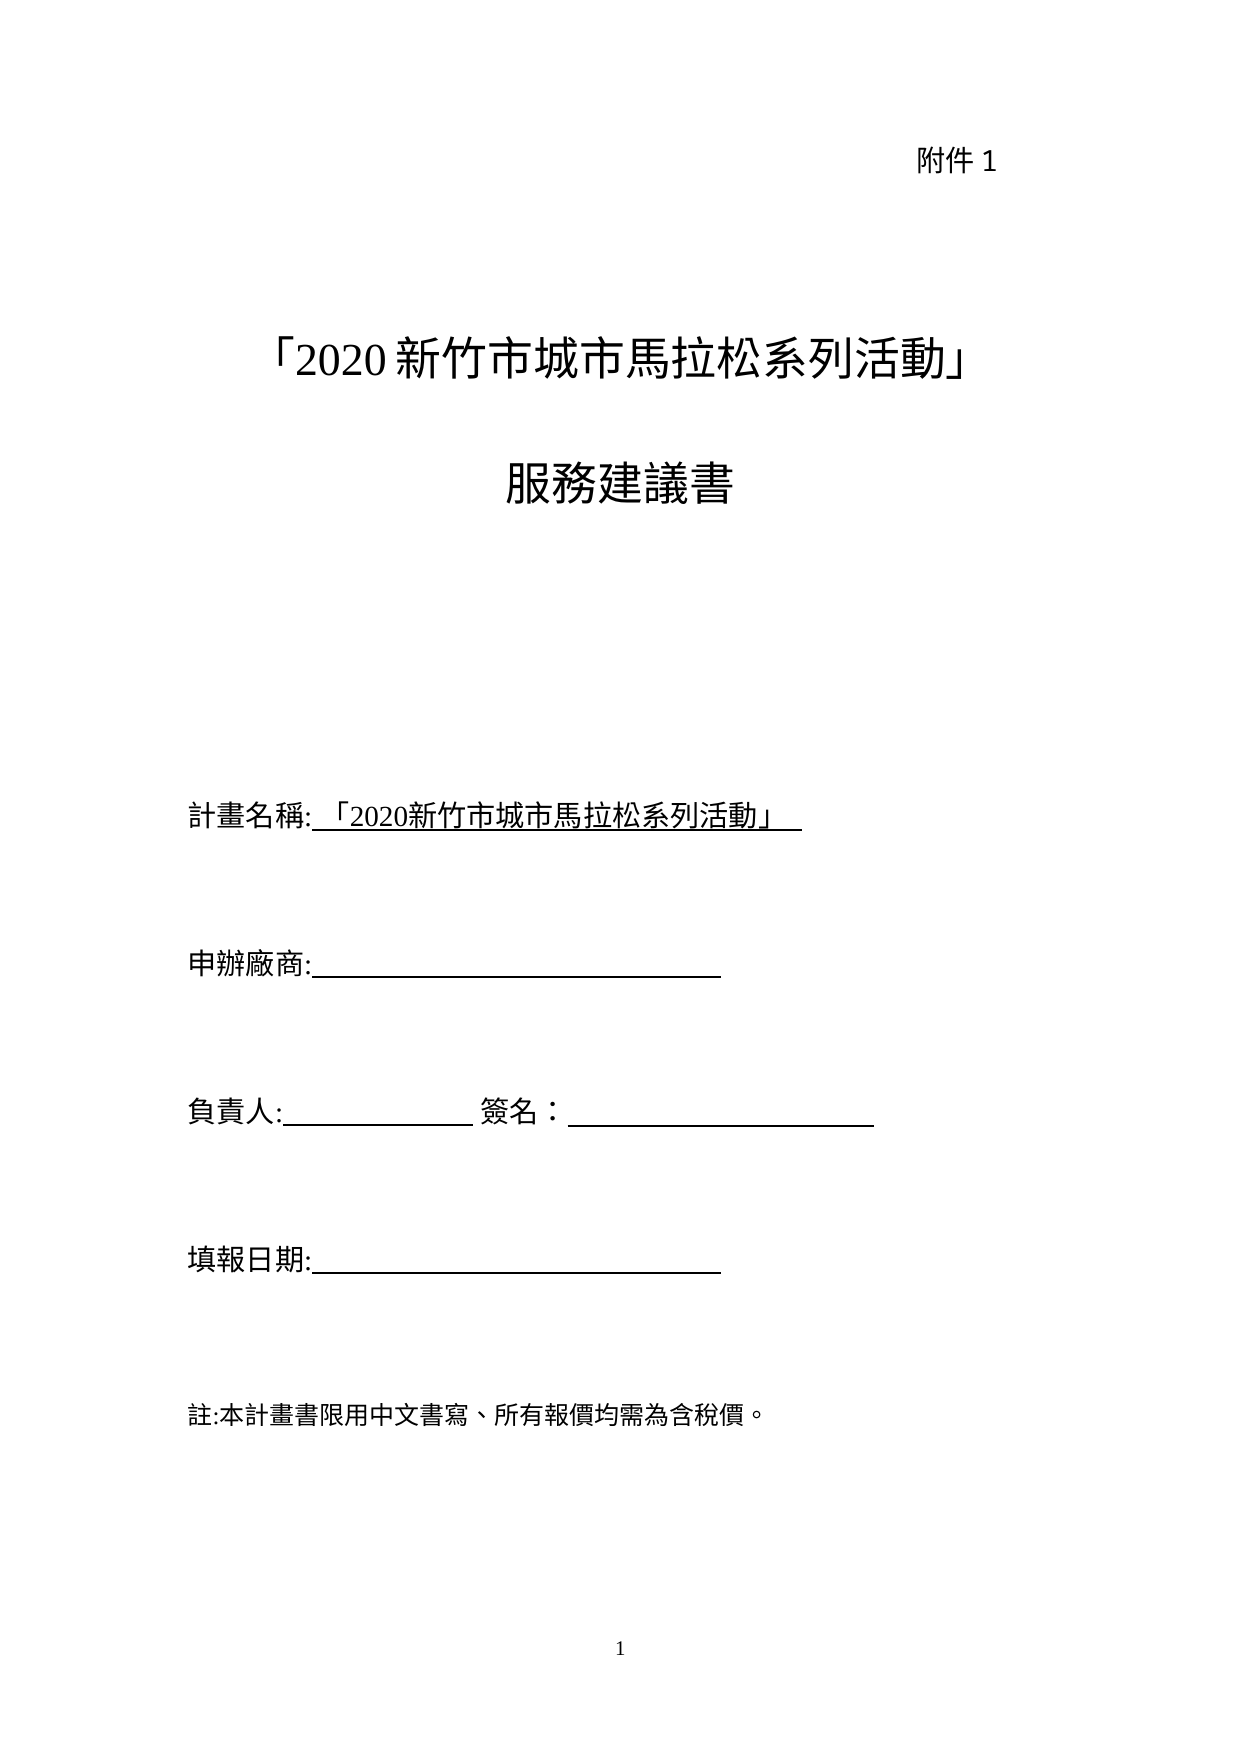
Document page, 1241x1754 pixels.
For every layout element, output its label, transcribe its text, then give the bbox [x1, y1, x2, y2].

text 填報日期: [187, 1237, 1053, 1279]
text 「2020新竹市城市馬拉松系列活動」 [187, 283, 1053, 408]
text 服務建議書 [187, 408, 1053, 533]
text 計畫名稱: 「2020新竹市城市馬拉松系列活動」 [187, 793, 1053, 835]
text 附件1 [916, 137, 1036, 180]
text 申辦廠商: [187, 941, 1053, 983]
text 負責人: 簽名： [187, 1089, 1053, 1131]
text 註:本計畫書限用中文書寫、所有報價均需為含稅價。 [187, 1395, 1053, 1431]
